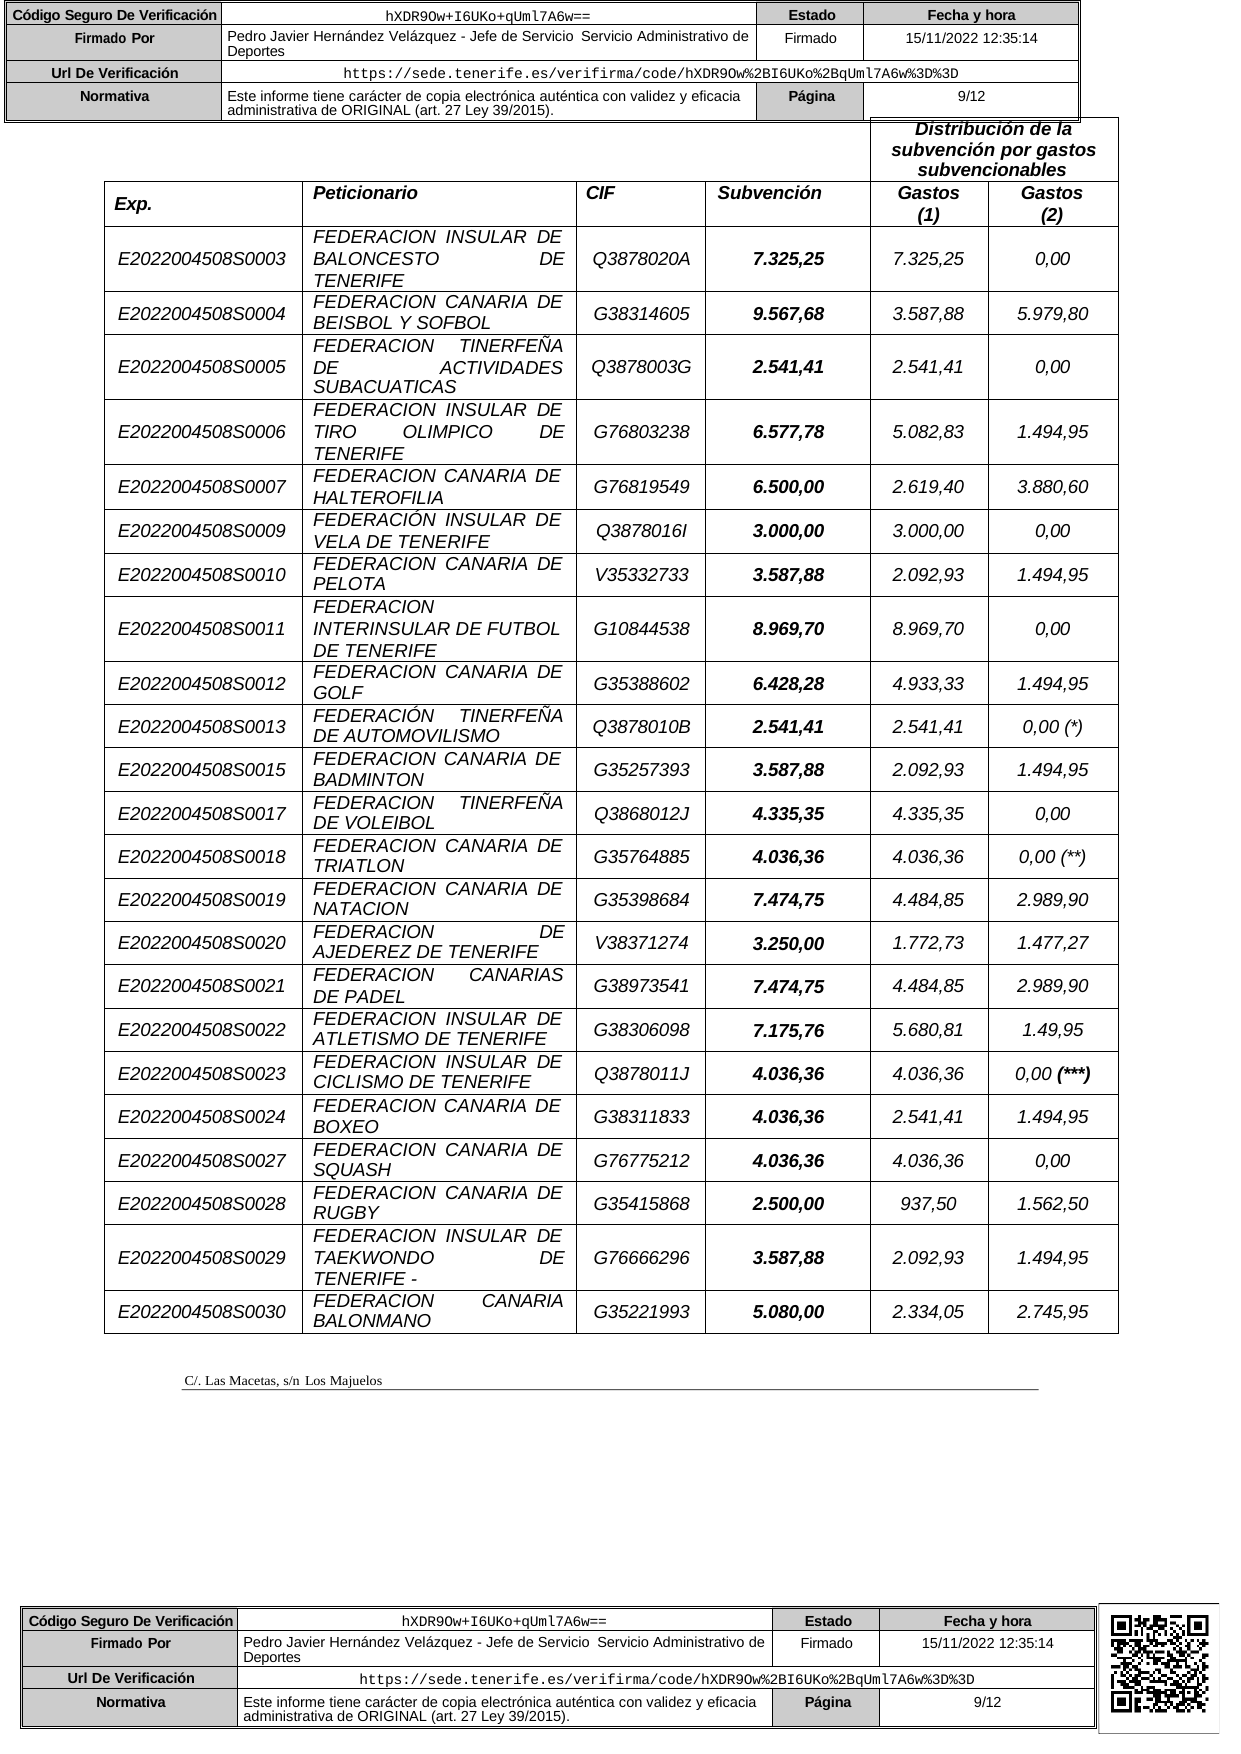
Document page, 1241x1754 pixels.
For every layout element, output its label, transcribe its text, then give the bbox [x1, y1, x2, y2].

table_cell 1.562,50 [989, 1182, 1118, 1224]
table_cell E2022004508S0028 [105, 1182, 302, 1224]
table_cell 4.036,36 [871, 1139, 988, 1181]
table_cell 6.577,78 [706, 400, 870, 464]
table_cell E2022004508S0009 [105, 510, 302, 552]
table_cell G35388602 [577, 662, 705, 704]
table_cell Q3878020A [577, 227, 705, 291]
table_cell E2022004508S0006 [105, 400, 302, 464]
table_cell 3.000,00 [706, 510, 870, 552]
table_cell 2.500,00 [706, 1182, 870, 1224]
table_cell V35332733 [577, 554, 705, 596]
table_cell E2022004508S0030 [105, 1291, 302, 1333]
table_cell 4.036,36 [871, 835, 988, 877]
table_cell E2022004508S0007 [105, 465, 302, 508]
table_cell G35415868 [577, 1182, 705, 1224]
table_cell 4.036,36 [706, 1052, 870, 1094]
table_cell G38314605 [577, 292, 705, 334]
table_cell 8.969,70 [706, 597, 870, 661]
table_cell FEDERACION CANARIA BALONMANO [303, 1291, 576, 1333]
table_cell E2022004508S0013 [105, 705, 302, 747]
table_cell G35257393 [577, 748, 705, 791]
table_cell G76775212 [577, 1139, 705, 1181]
table_cell 1.494,95 [989, 1225, 1118, 1289]
table_cell 7.325,25 [871, 227, 988, 291]
table_cell 7.474,75 [706, 879, 870, 921]
table_cell Subvención [706, 182, 870, 226]
table_cell E2022004508S0004 [105, 292, 302, 334]
table_cell Gastos (2) [989, 182, 1118, 226]
table_cell 2.541,41 [871, 335, 988, 399]
table_cell FEDERACION INTERINSULAR DE FUTBOL DE TENERIFE [303, 597, 576, 661]
table_cell 2.092,93 [871, 554, 988, 596]
table_cell 2.989,90 [989, 879, 1118, 921]
table_cell FEDERACION INSULAR DE TIRO OLIMPICO DE TENERIFE [303, 400, 576, 464]
table_cell 3.000,00 [871, 510, 988, 552]
table_cell 0,00 [989, 792, 1118, 834]
table_cell G35398684 [577, 879, 705, 921]
table_cell 2.619,40 [871, 465, 988, 508]
table_cell Q3878016I [577, 510, 705, 552]
table_cell 0,00 [989, 510, 1118, 552]
table_cell 7.474,75 [706, 965, 870, 1008]
table_cell 3.587,88 [706, 748, 870, 791]
table_header Distribución de la subvención por gastos subvencionables [871, 118, 1118, 181]
table_cell Q3878011J [577, 1052, 705, 1094]
table_cell FEDERACION DE AJEDEREZ DE TENERIFE [303, 922, 576, 964]
table_cell FEDERACION INSULAR DE BALONCESTO DE TENERIFE [303, 227, 576, 291]
table_cell FEDERACION INSULAR DE ATLETISMO DE TENERIFE [303, 1009, 576, 1051]
table_cell FEDERACION INSULAR DE TAEKWONDO DE TENERIFE - [303, 1225, 576, 1289]
table_cell 4.036,36 [706, 835, 870, 877]
table_cell E2022004508S0005 [105, 335, 302, 399]
table_cell G10844538 [577, 597, 705, 661]
table_cell 3.250,00 [706, 922, 870, 964]
table_cell 2.092,93 [871, 748, 988, 791]
table_cell FEDERACION CANARIAS DE PADEL [303, 965, 576, 1008]
table_cell 0,00 [989, 1139, 1118, 1181]
table_cell 937,50 [871, 1182, 988, 1224]
table_cell 4.484,85 [871, 879, 988, 921]
table_cell E2022004508S0019 [105, 879, 302, 921]
table_cell FEDERACION CANARIA DE HALTEROFILIA [303, 465, 576, 508]
table_cell FEDERACIÓN INSULAR DE VELA DE TENERIFE [303, 510, 576, 552]
table_cell 4.933,33 [871, 662, 988, 704]
table_cell E2022004508S0029 [105, 1225, 302, 1289]
table_cell Exp. [105, 182, 302, 226]
table_cell FEDERACION CANARIA DE BEISBOL Y SOFBOL [303, 292, 576, 334]
table_cell E2022004508S0020 [105, 922, 302, 964]
table_cell FEDERACION CANARIA DE BADMINTON [303, 748, 576, 791]
table_cell 3.587,88 [706, 1225, 870, 1289]
table_cell 0,00 [989, 227, 1118, 291]
table_cell E2022004508S0021 [105, 965, 302, 1008]
table_cell 2.541,41 [871, 1095, 988, 1138]
table_cell G35764885 [577, 835, 705, 877]
table_cell 2.745,95 [989, 1291, 1118, 1333]
table_cell 0,00 (***) [989, 1052, 1118, 1094]
table_cell 6.428,28 [706, 662, 870, 704]
table_cell 2.541,41 [706, 705, 870, 747]
table_cell E2022004508S0027 [105, 1139, 302, 1181]
table_cell E2022004508S0024 [105, 1095, 302, 1138]
table_cell 1.494,95 [989, 554, 1118, 596]
table_cell G38306098 [577, 1009, 705, 1051]
table_cell V38371274 [577, 922, 705, 964]
table_cell 1.494,95 [989, 748, 1118, 791]
table_cell FEDERACION CANARIA DE TRIATLON [303, 835, 576, 877]
table_cell FEDERACION CANARIA DE PELOTA [303, 554, 576, 596]
table_cell G35221993 [577, 1291, 705, 1333]
table_cell Gastos (1) [871, 182, 988, 226]
table_cell 1.477,27 [989, 922, 1118, 964]
table_cell FEDERACION TINERFEÑA DE ACTIVIDADES SUBACUATICAS [303, 335, 576, 399]
table_cell 1.494,95 [989, 400, 1118, 464]
table_cell 3.880,60 [989, 465, 1118, 508]
table_cell 2.334,05 [871, 1291, 988, 1333]
table_cell FEDERACION CANARIA DE BOXEO [303, 1095, 576, 1138]
table_cell FEDERACION TINERFEÑA DE VOLEIBOL [303, 792, 576, 834]
table_cell E2022004508S0015 [105, 748, 302, 791]
table_cell 2.092,93 [871, 1225, 988, 1289]
table_cell E2022004508S0011 [105, 597, 302, 661]
table_cell Peticionario [303, 182, 576, 226]
table_cell G38311833 [577, 1095, 705, 1138]
table_cell 4.036,36 [706, 1139, 870, 1181]
table_cell E2022004508S0010 [105, 554, 302, 596]
table_cell 5.979,80 [989, 292, 1118, 334]
table_cell 0,00 (*) [989, 705, 1118, 747]
table_cell 1.494,95 [989, 1095, 1118, 1138]
table_cell 0,00 (**) [989, 835, 1118, 877]
table_cell 5.680,81 [871, 1009, 988, 1051]
table_cell CIF [577, 182, 705, 226]
table_cell E2022004508S0017 [105, 792, 302, 834]
table_cell 4.335,35 [706, 792, 870, 834]
table_cell 3.587,88 [706, 554, 870, 596]
table_cell 2.989,90 [989, 965, 1118, 1008]
table_cell FEDERACION INSULAR DE CICLISMO DE TENERIFE [303, 1052, 576, 1094]
table_cell Q3868012J [577, 792, 705, 834]
table_cell G76803238 [577, 400, 705, 464]
table_cell 7.325,25 [706, 227, 870, 291]
text C/. Las Macetas, s/n Los Majuelos [184, 1373, 428, 1389]
table_cell 6.500,00 [706, 465, 870, 508]
table_cell FEDERACIÓN TINERFEÑA DE AUTOMOVILISMO [303, 705, 576, 747]
table_cell 1.772,73 [871, 922, 988, 964]
table_cell 2.541,41 [871, 705, 988, 747]
table_cell 2.541,41 [706, 335, 870, 399]
table_cell FEDERACION CANARIA DE GOLF [303, 662, 576, 704]
table_cell G76819549 [577, 465, 705, 508]
table_cell 4.484,85 [871, 965, 988, 1008]
table_cell 5.080,00 [706, 1291, 870, 1333]
table_cell 1.49,95 [989, 1009, 1118, 1051]
table_cell FEDERACION CANARIA DE RUGBY [303, 1182, 576, 1224]
table_cell 0,00 [989, 335, 1118, 399]
table_cell 4.335,35 [871, 792, 988, 834]
table_cell 4.036,36 [871, 1052, 988, 1094]
table_cell E2022004508S0003 [105, 227, 302, 291]
table_cell 1.494,95 [989, 662, 1118, 704]
table_cell E2022004508S0023 [105, 1052, 302, 1094]
table_cell 5.082,83 [871, 400, 988, 464]
table_cell Q3878010B [577, 705, 705, 747]
table_cell FEDERACION CANARIA DE NATACION [303, 879, 576, 921]
table_cell E2022004508S0012 [105, 662, 302, 704]
table_cell G76666296 [577, 1225, 705, 1289]
table_cell 4.036,36 [706, 1095, 870, 1138]
table_cell G38973541 [577, 965, 705, 1008]
table_cell 7.175,76 [706, 1009, 870, 1051]
picture [1098, 1603, 1220, 1734]
table_cell E2022004508S0022 [105, 1009, 302, 1051]
table_cell 3.587,88 [871, 292, 988, 334]
table_cell E2022004508S0018 [105, 835, 302, 877]
table_cell 0,00 [989, 597, 1118, 661]
table_cell 8.969,70 [871, 597, 988, 661]
table_header [104, 117, 870, 181]
table_cell Q3878003G [577, 335, 705, 399]
table_cell FEDERACION CANARIA DE SQUASH [303, 1139, 576, 1181]
table_cell 9.567,68 [706, 292, 870, 334]
